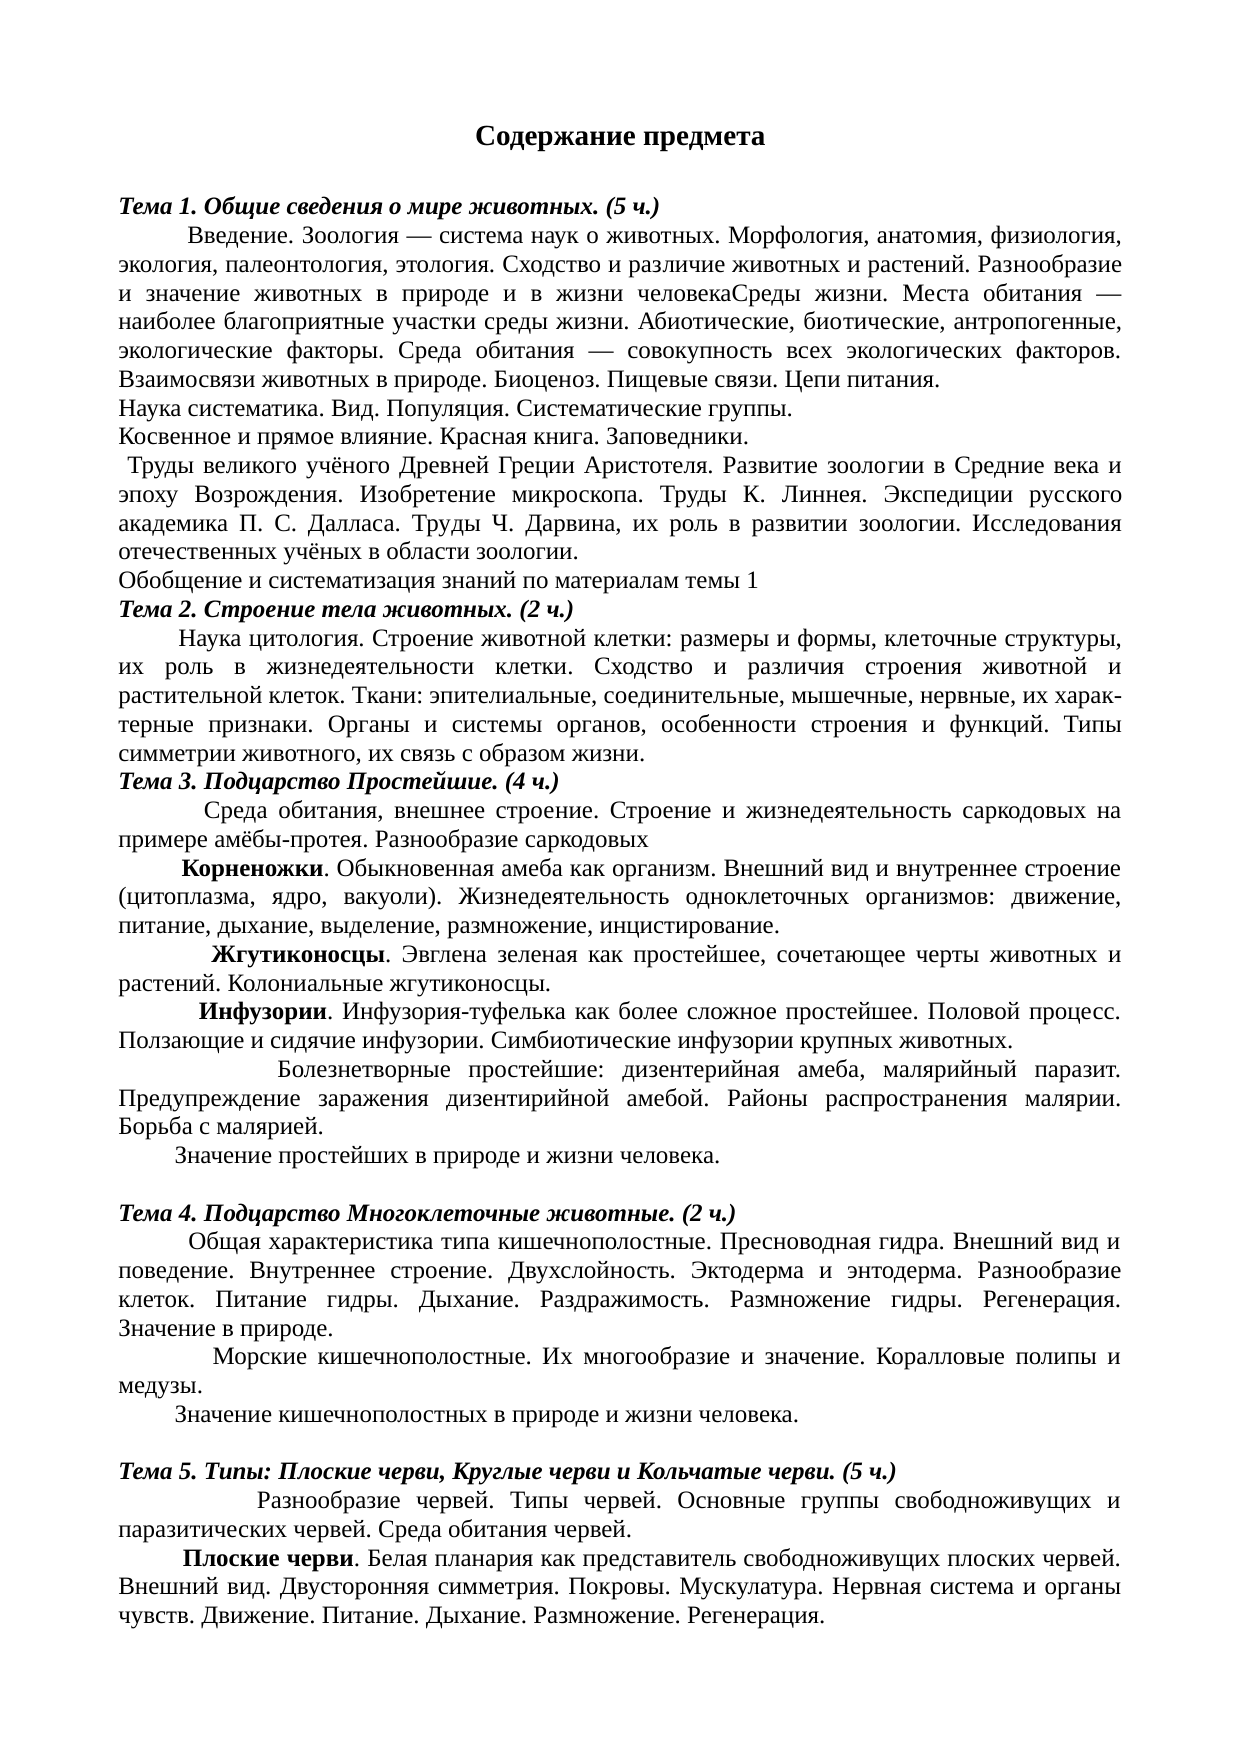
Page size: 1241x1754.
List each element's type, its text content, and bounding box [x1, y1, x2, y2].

text Введение. Зоология — система наук о животных. Морфология, анато­мия, физиология, экология, палеон­тология, этология. Сходство и раз­личие животных и растений. Раз­нообразие и значение животных в природе и в жизни человекаСреды жизни. Места обитания — наиболее благоприятные участки среды жизни. Абиотические, био­тические, антропогенные, экологи­ческие факторы. Среда обитания — совокупность всех экологических факторов. Взаимосвязи животных в природе. Биоценоз. Пищевые свя­зи. Цепи питания. [118, 220, 1122, 393]
text Труды великого учёного Древней Греции Аристотеля. Развитие зооло­гии в Средние века и эпоху Возрож­дения. Изобретение микроскопа. Труды К. Линнея. Экспедиции рус­ского академика П. С. Далласа. Тру­ды Ч. Дарвина, их роль в развитии зоологии. Исследования отечест­венных учёных в области зоологии. [118, 450, 1122, 565]
text Общая характеристика типа кишечнополостные. Пресноводная гидра. Внешний вид и поведение. Внутреннее строение. Двухслойность. Эктодерма и энтодерма. Разнообразие клеток. Питание гидры. Дыхание. Раздражимость. Размножение гидры. Регенерация. Значение в природе. [118, 1226, 1122, 1341]
text Болезнетворные простейшие: дизентерийная амеба, малярийный паразит. Предупреждение заражения дизентирийной амебой. Районы распространения малярии. Борьба с малярией. [118, 1054, 1122, 1140]
text Плоские черви. Белая планария как представитель свободноживущих плоских червей. Внешний вид. Двусторонняя симметрия. Покровы. Мускулатура. Нервная система и органы чувств. Движение. Питание. Дыхание. Размножение. Регенерация. [118, 1543, 1122, 1629]
text Значение кишечнополостных в природе и жизни человека. [118, 1399, 1122, 1428]
text Тема 5. Типы: Плоские черви, Круглые черви и Кольчатые черви. (5 ч.) [118, 1456, 1122, 1485]
text Инфузории. Инфузория-туфелька как более сложное простейшее. Половой процесс. Ползающие и сидячие инфузории. Симбиотические инфузории крупных животных. [118, 996, 1122, 1054]
text Корненожки. Обыкновенная амеба как организм. Внешний вид и внутреннее строение (цитоплазма, ядро, вакуоли). Жизнедеятельность одноклеточных организмов: движение, питание, дыхание, выделение, размножение, инцистирование. [118, 853, 1122, 939]
text Значение простейших в природе и жизни человека. [118, 1140, 1122, 1169]
text Тема 3. Подцарство Простейшие. (4 ч.) [118, 766, 1122, 795]
text Наука цитология. Строение живот­ной клетки: размеры и формы, кле­точные структуры, их роль в жиз­недеятельности клетки. Сходство и различия строения животной и растительной клеток. Ткани: эпителиальные, соединитель­ные, мышечные, нервные, их харак­терные признаки. Органы и систе­мы органов, особенности строения и функций. Типы симметрии жи­вотного, их связь с образом жизни. [118, 623, 1122, 766]
text Тема 1. Общие сведения о мире животных. (5 ч.) [118, 191, 1122, 220]
text Разнообразие червей. Типы червей. Основные группы свободноживущих и паразитических червей. Среда обитания червей. [118, 1485, 1122, 1543]
text Наука систематика. Вид. Популя­ция. Систематические группы. [118, 393, 1122, 421]
text Косвенное и прямое влияние. Крас­ная книга. Заповедники. [118, 421, 1122, 450]
text Морские кишечнополостные. Их многообразие и значение. Коралловые полипы и медузы. [118, 1341, 1122, 1399]
text Тема 2. Строение тела животных. (2 ч.) [118, 594, 1122, 623]
text Тема 4. Подцарство Многоклеточные животные. (2 ч.) [118, 1198, 1122, 1226]
text Обобщение и систематизация зна­ний по материалам темы 1 [118, 565, 1122, 594]
text Содержание предмета [118, 118, 1122, 152]
text Среда обитания, внешнее строе­ние. Строение и жизнедеятельность саркодовых на примере амёбы-про­тея. Разнообразие саркодовых [118, 795, 1122, 853]
text Жгутиконосцы. Эвглена зеленая как простейшее, сочетающее черты животных и растений. Колониальные жгутиконосцы. [118, 939, 1122, 996]
